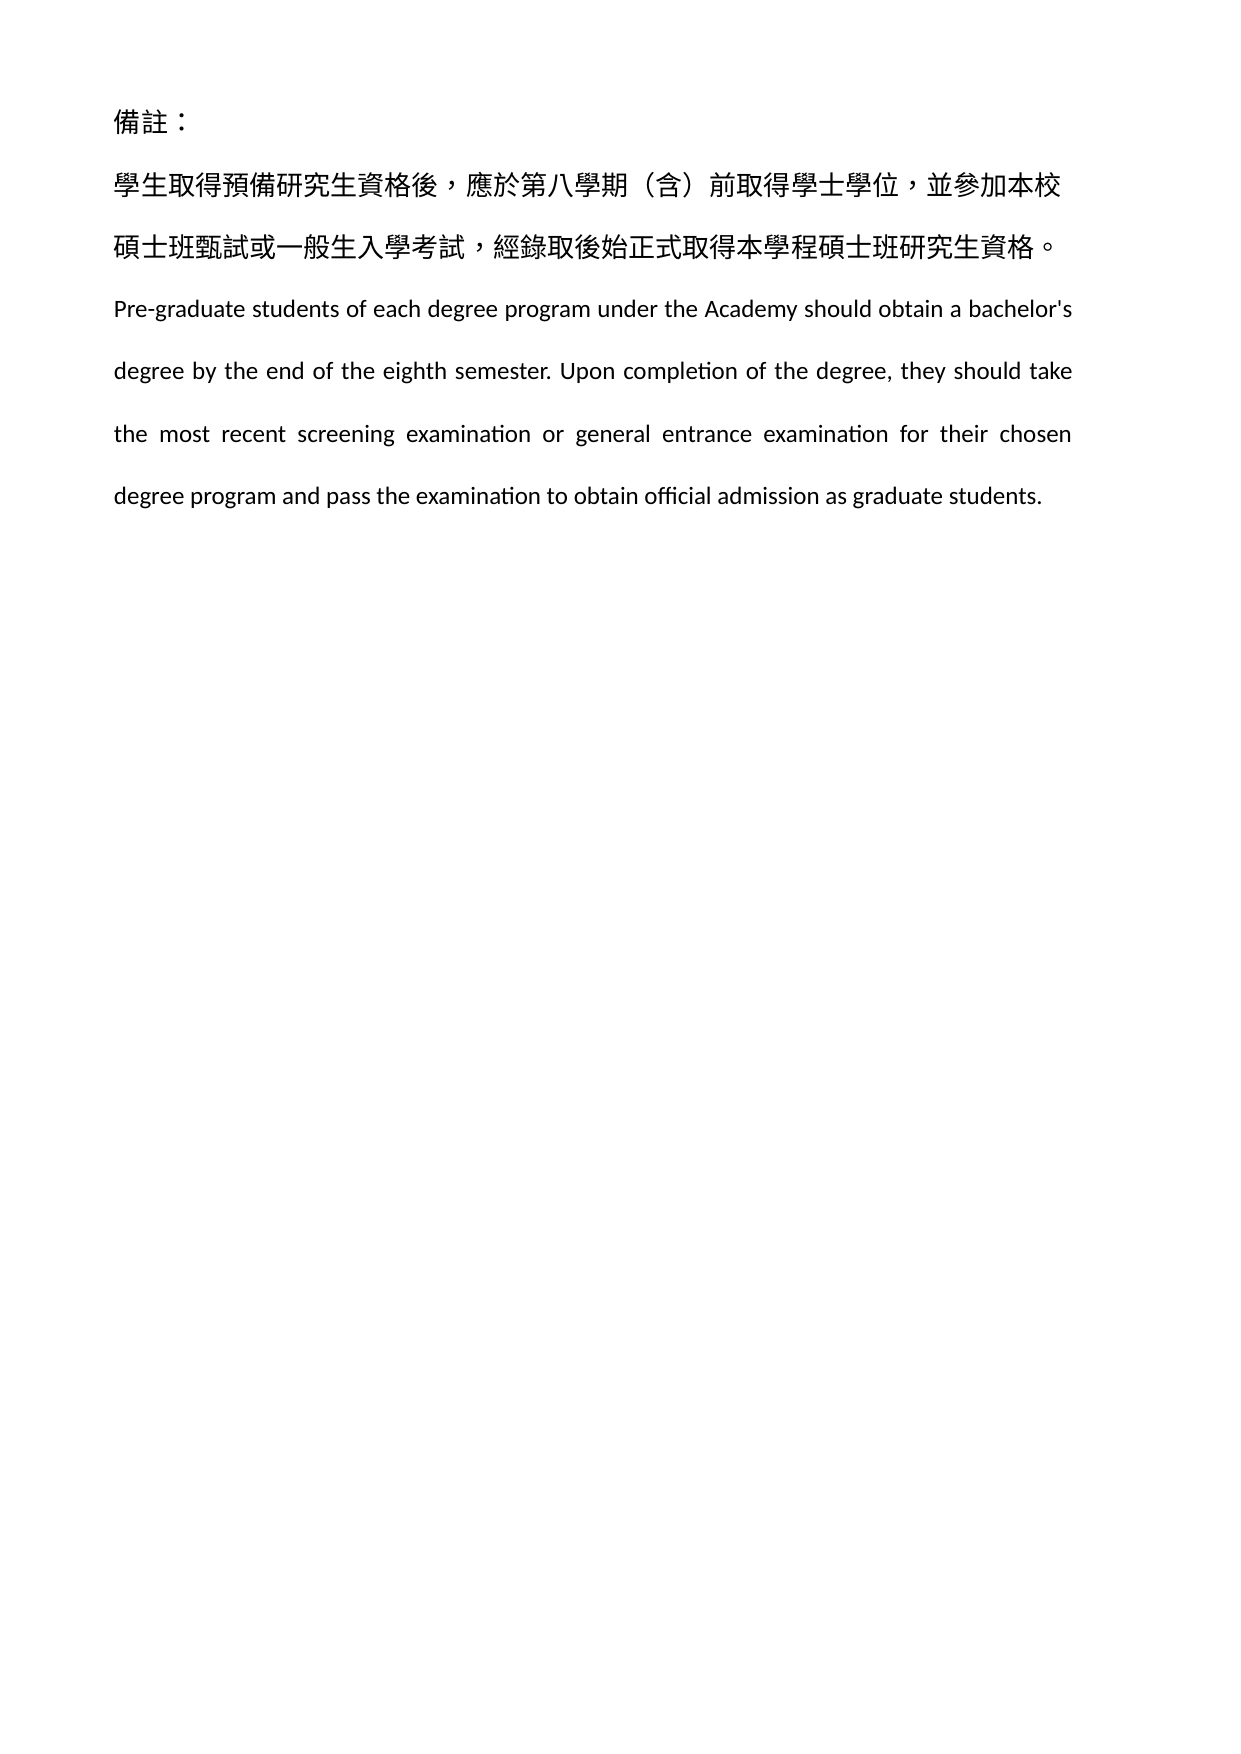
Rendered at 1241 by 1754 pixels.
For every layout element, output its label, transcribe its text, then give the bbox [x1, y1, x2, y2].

text 備註： [114, 79, 1073, 142]
text Pre-graduate students of each degree program under the Academy should obtain a bachelor's degree by the end of the eighth semester. Upon completion of the degree, they should take the most recent screening examination or general entrance examination for their chosen degree program and pass the examination to obtain official admission as graduate students. [114, 267, 1073, 517]
text 學生取得預備研究生資格後，應於第八學期（含）前取得學士學位，並參加本校碩士班甄試或一般生入學考試，經錄取後始正式取得本學程碩士班研究生資格。 [114, 142, 1073, 267]
